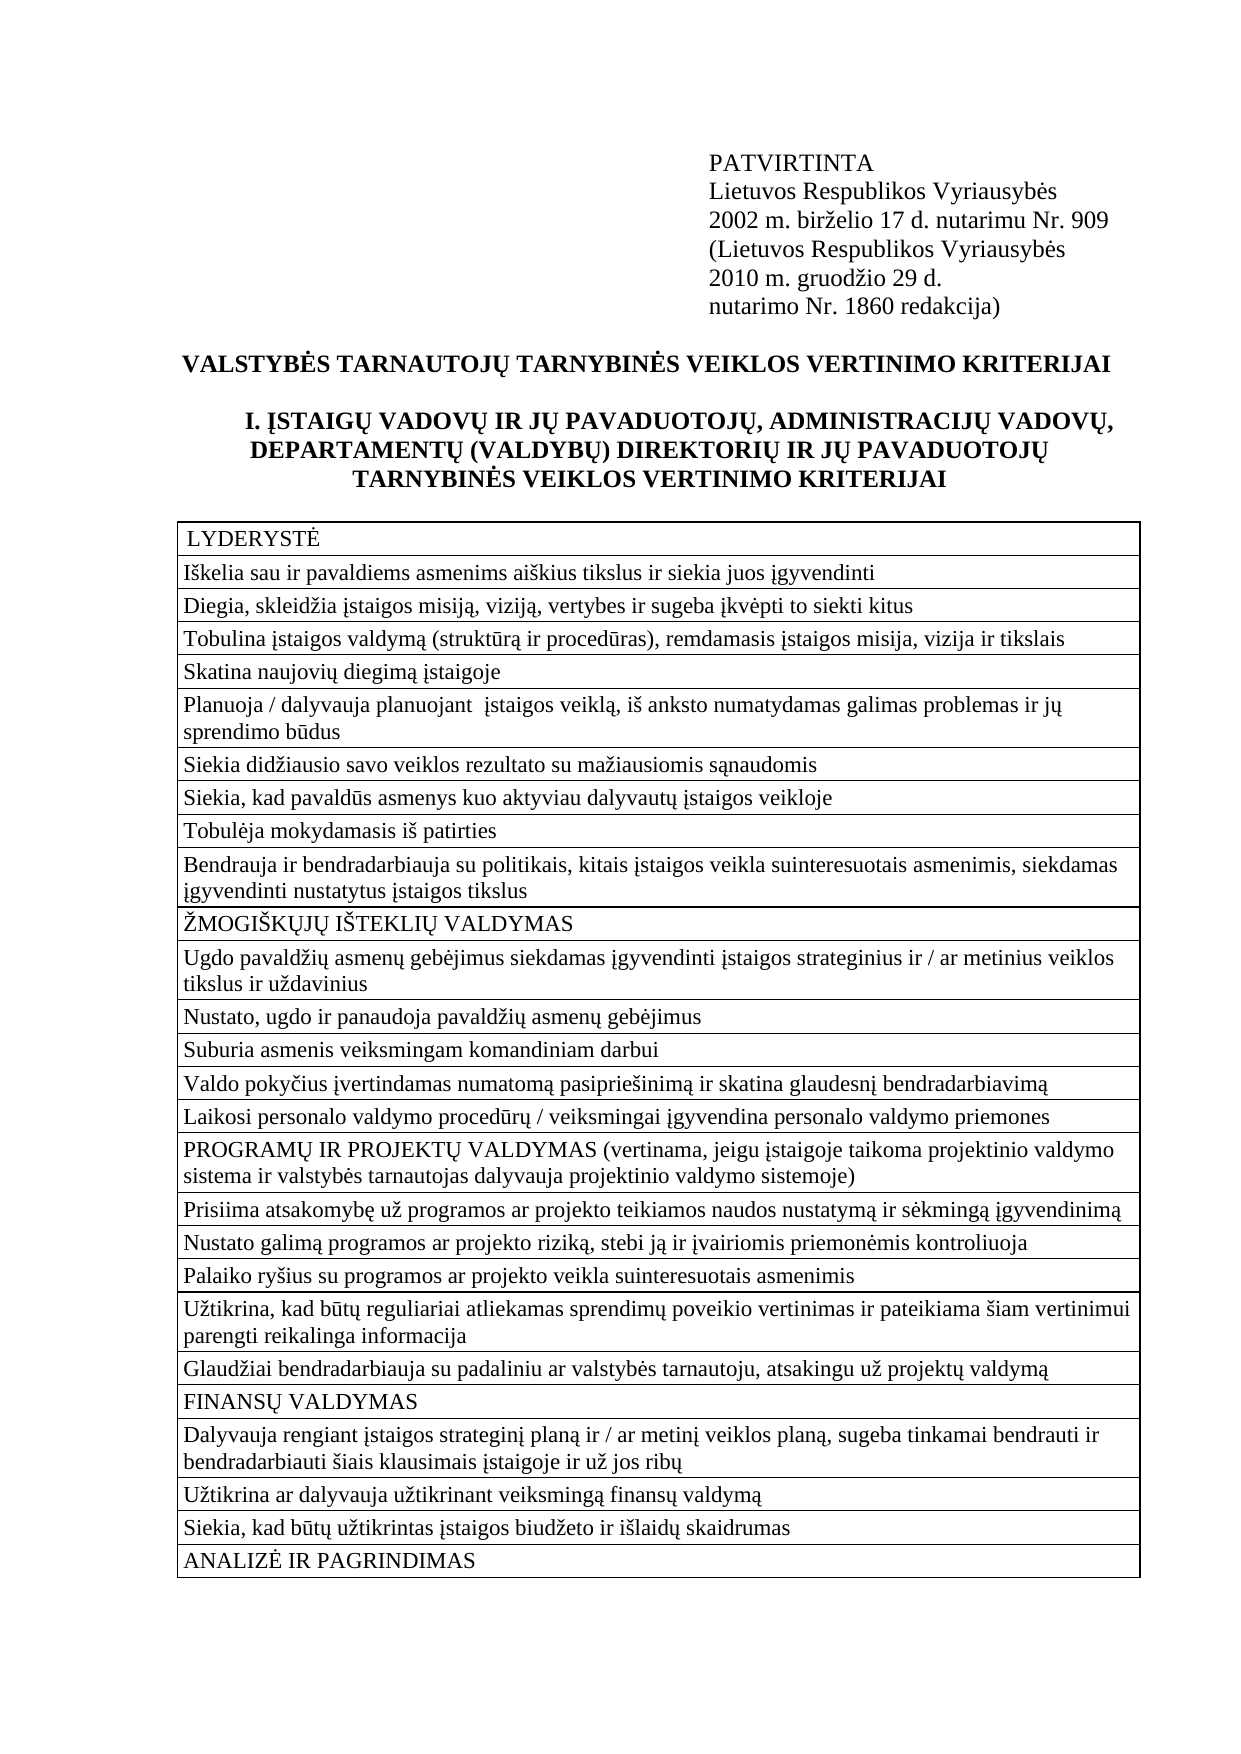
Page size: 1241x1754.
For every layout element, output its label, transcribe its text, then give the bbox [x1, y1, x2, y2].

table_cell Tobulina įstaigos valdymą (struktūrą ir procedūras), remdamasis įstaigos misija, vizija ir tikslais [178, 622, 1139, 654]
table_cell Skatina naujovių diegimą įstaigoje [178, 655, 1139, 687]
text Lietuvos Respublikos Vyriausybės [177, 176, 1122, 205]
table_cell Palaiko ryšius su programos ar projekto veikla suinteresuotais asmenimis [178, 1259, 1139, 1291]
table_cell Užtikrina, kad būtų reguliariai atliekamas sprendimų poveikio vertinimas ir pateikiama šiam vertinimui parengti reikalinga informacija [178, 1293, 1139, 1351]
table_cell Glaudžiai bendradarbiauja su padaliniu ar valstybės tarnautoju, atsakingu už projektų valdymą [178, 1352, 1139, 1384]
table_cell Nustato galimą programos ar projekto riziką, stebi ją ir įvairiomis priemonėmis kontroliuoja [178, 1226, 1139, 1258]
table_cell ŽMOGIŠKŲJŲ IŠTEKLIŲ VALDYMAS [178, 908, 1139, 939]
text 2010 m. gruodžio 29 d. [177, 263, 1122, 291]
table_cell Siekia didžiausio savo veiklos rezultato su mažiausiomis sąnaudomis [178, 748, 1139, 780]
text (Lietuvos Respublikos Vyriausybės [177, 234, 1122, 263]
text I. ĮSTAIGŲ VADOVŲ IR JŲ PAVADUOTOJŲ, ADMINISTRACIJŲ VADOVŲ, DEPARTAMENTŲ (VALDYBŲ) DIREKTORIŲ IR JŲ PAVADUOTOJŲ TARNYBINĖS VEIKLOS VERTINIMO KRITERIJAI [177, 406, 1122, 493]
table_cell PROGRAMŲ IR PROJEKTŲ VALDYMAS (vertinama, jeigu įstaigoje taikoma projektinio valdymo sistema ir valstybės tarnautojas dalyvauja projektinio valdymo sistemoje) [178, 1133, 1139, 1192]
table_cell Siekia, kad būtų užtikrintas įstaigos biudžeto ir išlaidų skaidrumas [178, 1511, 1139, 1543]
text nutarimo Nr. 1860 redakcija) [177, 291, 1122, 320]
table_cell Laikosi personalo valdymo procedūrų / veiksmingai įgyvendina personalo valdymo priemones [178, 1100, 1139, 1132]
table_cell Iškelia sau ir pavaldiems asmenims aiškius tikslus ir siekia juos įgyvendinti [178, 556, 1139, 588]
table_cell Tobulėja mokydamasis iš patirties [178, 815, 1139, 847]
text valstybės tarnautojų tarnybinės veiklos vertinimo kriterijai [177, 349, 1122, 378]
table_cell Suburia asmenis veiksmingam komandiniam darbui [178, 1034, 1139, 1066]
table_cell Planuoja / dalyvauja planuojant įstaigos veiklą, iš anksto numatydamas galimas problemas ir jų sprendimo būdus [178, 689, 1139, 747]
table_cell ANALIZĖ IR PAGRINDIMAS [178, 1545, 1139, 1577]
table_cell Nustato, ugdo ir panaudoja pavaldžių asmenų gebėjimus [178, 1000, 1139, 1032]
table_cell Prisiima atsakomybę už programos ar projekto teikiamos naudos nustatymą ir sėkmingą įgyvendinimą [178, 1193, 1139, 1225]
table_header LYDERYSTĖ [178, 523, 1139, 554]
table_cell FINANSŲ VALDYMAS [178, 1385, 1139, 1417]
table_cell Diegia, skleidžia įstaigos misiją, viziją, vertybes ir sugeba įkvėpti to siekti kitus [178, 589, 1139, 621]
text 2002 m. birželio 17 d. nutarimu Nr. 909 [177, 205, 1122, 234]
table_cell Siekia, kad pavaldūs asmenys kuo aktyviau dalyvautų įstaigos veikloje [178, 781, 1139, 813]
table_cell Užtikrina ar dalyvauja užtikrinant veiksmingą finansų valdymą [178, 1478, 1139, 1510]
table_cell Dalyvauja rengiant įstaigos strateginį planą ir / ar metinį veiklos planą, sugeba tinkamai bendrauti ir bendradarbiauti šiais klausimais įstaigoje ir už jos ribų [178, 1419, 1139, 1477]
table_cell Valdo pokyčius įvertindamas numatomą pasipriešinimą ir skatina glaudesnį bendradarbiavimą [178, 1067, 1139, 1099]
table_cell Ugdo pavaldžių asmenų gebėjimus siekdamas įgyvendinti įstaigos strateginius ir / ar metinius veiklos tikslus ir uždavinius [178, 941, 1139, 999]
table_cell Bendrauja ir bendradarbiauja su politikais, kitais įstaigos veikla suinteresuotais asmenimis, siekdamas įgyvendinti nustatytus įstaigos tikslus [178, 848, 1139, 906]
text PATVIRTINTA [177, 148, 1122, 176]
